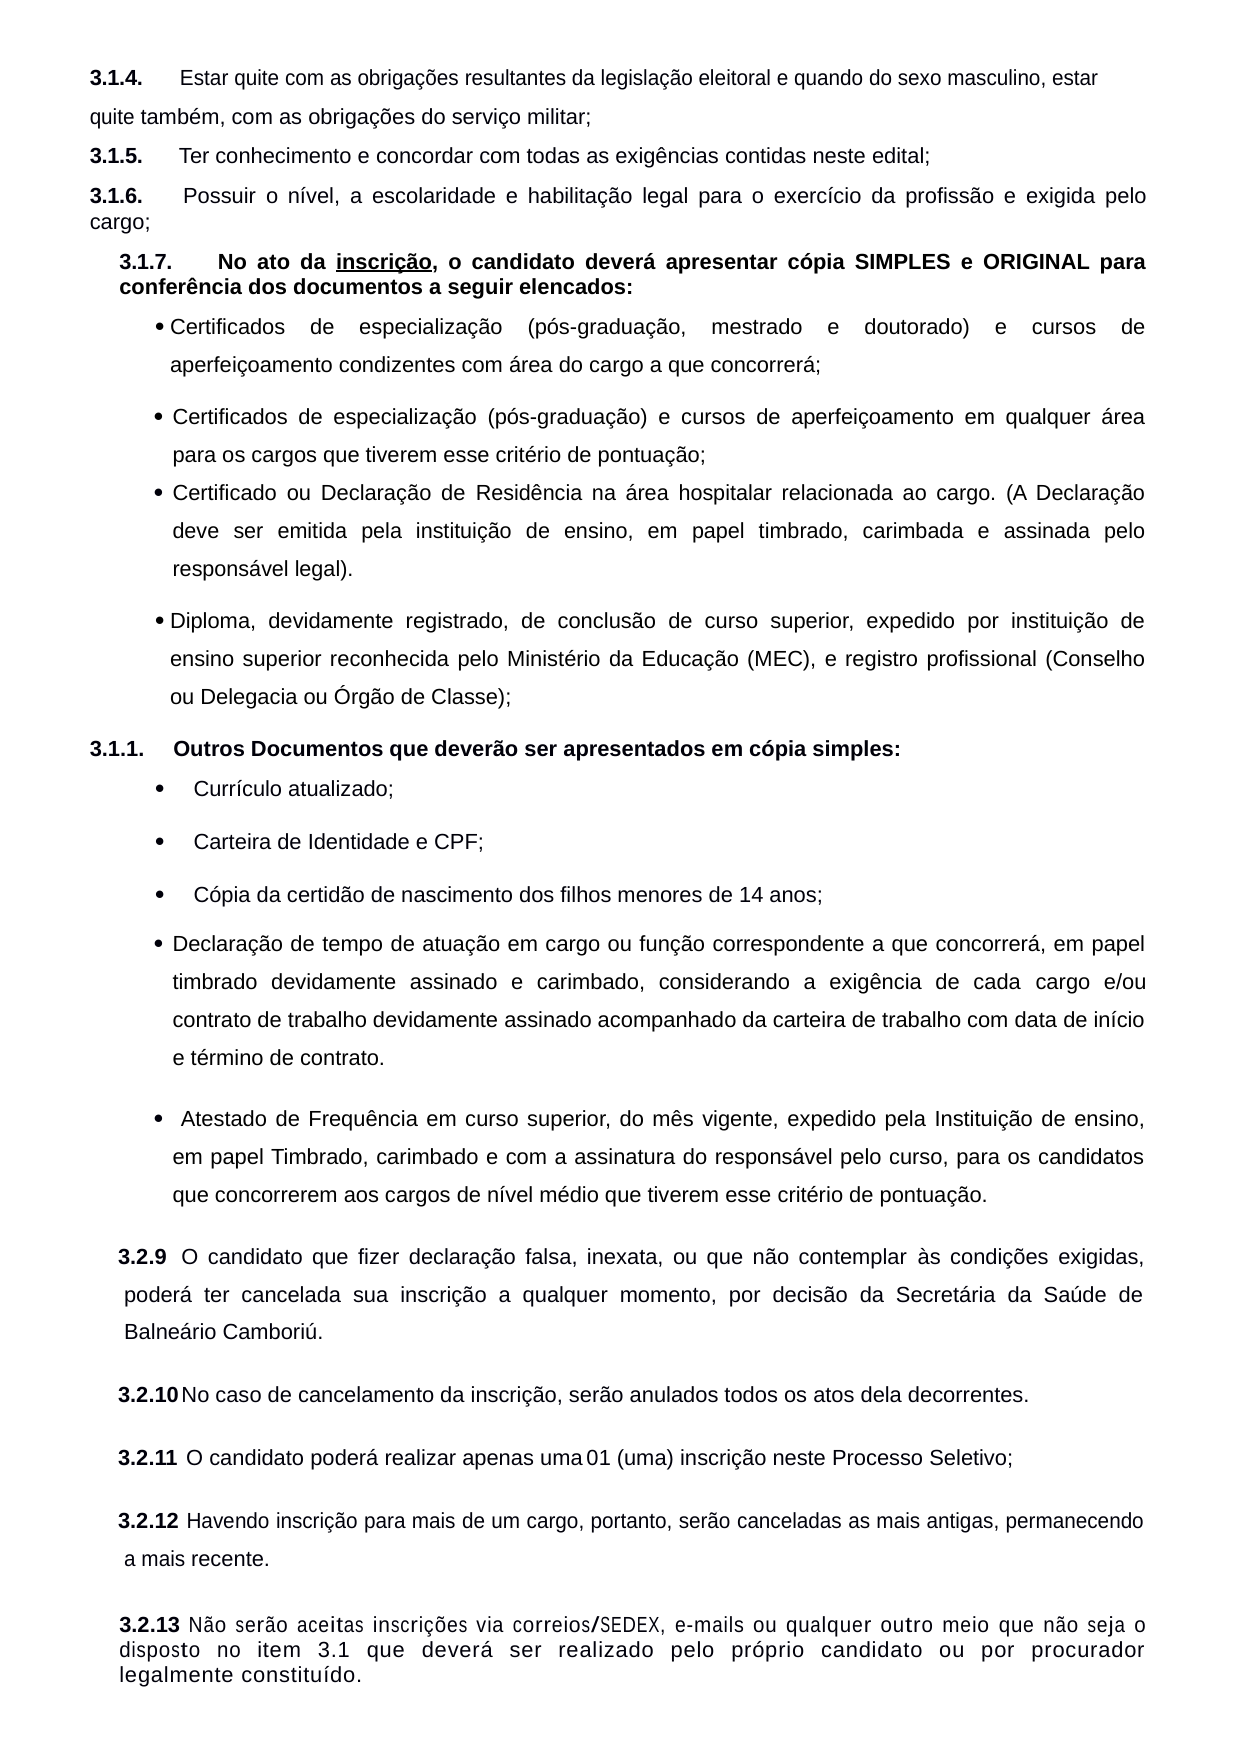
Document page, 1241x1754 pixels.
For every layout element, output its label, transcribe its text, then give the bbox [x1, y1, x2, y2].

list Atestado de Frequência em curso superior, do mês vigente, expedido pela Instituição de ensino, em papel Timbrado, carimbado e com a assinatura do responsável pelo curso, para os candidatos que concorrerem aos cargos de nível médio que tiverem esse critério de pontuação. [154, 1106, 1146, 1207]
list Havendo inscrição para mais de um cargo, portanto, serão canceladas as mais antigas, permanecendo a mais recente. [118, 1508, 1144, 1571]
list Certificado ou Declaração de Residência na área hospitalar relacionada ao cargo. (A Declaração deve ser emitida pela instituição de ensino, em papel timbrado, carimbada e assinada pelo responsável legal). [154, 480, 1146, 581]
list Certificados de especialização (pós-graduação) e cursos de aperfeiçoamento em qualquer área para os cargos que tiverem esse critério de pontuação; [154, 404, 1146, 467]
list Outros Documentos que deverão ser apresentados em cópia simples: [89, 736, 1146, 762]
list Estar quite com as obrigações resultantes da legislação eleitoral e quando do sexo masculino, estar quite também, com as obrigações do serviço militar; [89, 65, 1121, 129]
list Não serão aceitas inscrições via correios/SEDEX, e-mails ou qualquer outro meio que não seja o disposto no item 3.1 que deverá ser realizado pelo próprio candidato ou por procurador legalmente constituído. [119, 1612, 1146, 1688]
list Carteira de Identidade e CPF; [156, 829, 1146, 854]
list Certificados de especialização (pós-graduação, mestrado e doutorado) e cursos de aperfeiçoamento condizentes com área do cargo a que concorrerá; [156, 314, 1146, 377]
list Cópia da certidão de nascimento dos filhos menores de 14 anos; [156, 882, 1146, 907]
list Ter conhecimento e concordar com todas as exigências contidas neste edital; [89, 143, 1146, 169]
list Declaração de tempo de atuação em cargo ou função correspondente a que concorrerá, em papel timbrado devidamente assinado e carimbado, considerando a exigência de cada cargo e/ou contrato de trabalho devidamente assinado acompanhado da carteira de trabalho com data de início e término de contrato. [154, 931, 1146, 1070]
list Possuir o nível, a escolaridade e habilitação legal para o exercício da profissão e exigida pelo cargo; [89, 183, 1146, 234]
list No caso de cancelamento da inscrição, serão anulados todos os atos dela decorrentes. [118, 1382, 1144, 1407]
list Currículo atualizado; [156, 776, 1146, 802]
list O candidato que fizer declaração falsa, inexata, ou que não contemplar às condições exigidas, poderá ter cancelada sua inscrição a qualquer momento, por decisão da Secretária da Saúde de Balneário Camboriú. [118, 1244, 1144, 1344]
list No ato da inscrição, o candidato deverá apresentar cópia SIMPLES e ORIGINAL para conferência dos documentos a seguir elencados: [119, 249, 1146, 299]
list O candidato poderá realizar apenas uma 01 (uma) inscrição neste Processo Seletivo; [118, 1445, 1144, 1470]
list Diploma, devidamente registrado, de conclusão de curso superior, expedido por instituição de ensino superior reconhecida pelo Ministério da Educação (MEC), e registro profissional (Conselho ou Delegacia ou Órgão de Classe); [156, 608, 1146, 709]
